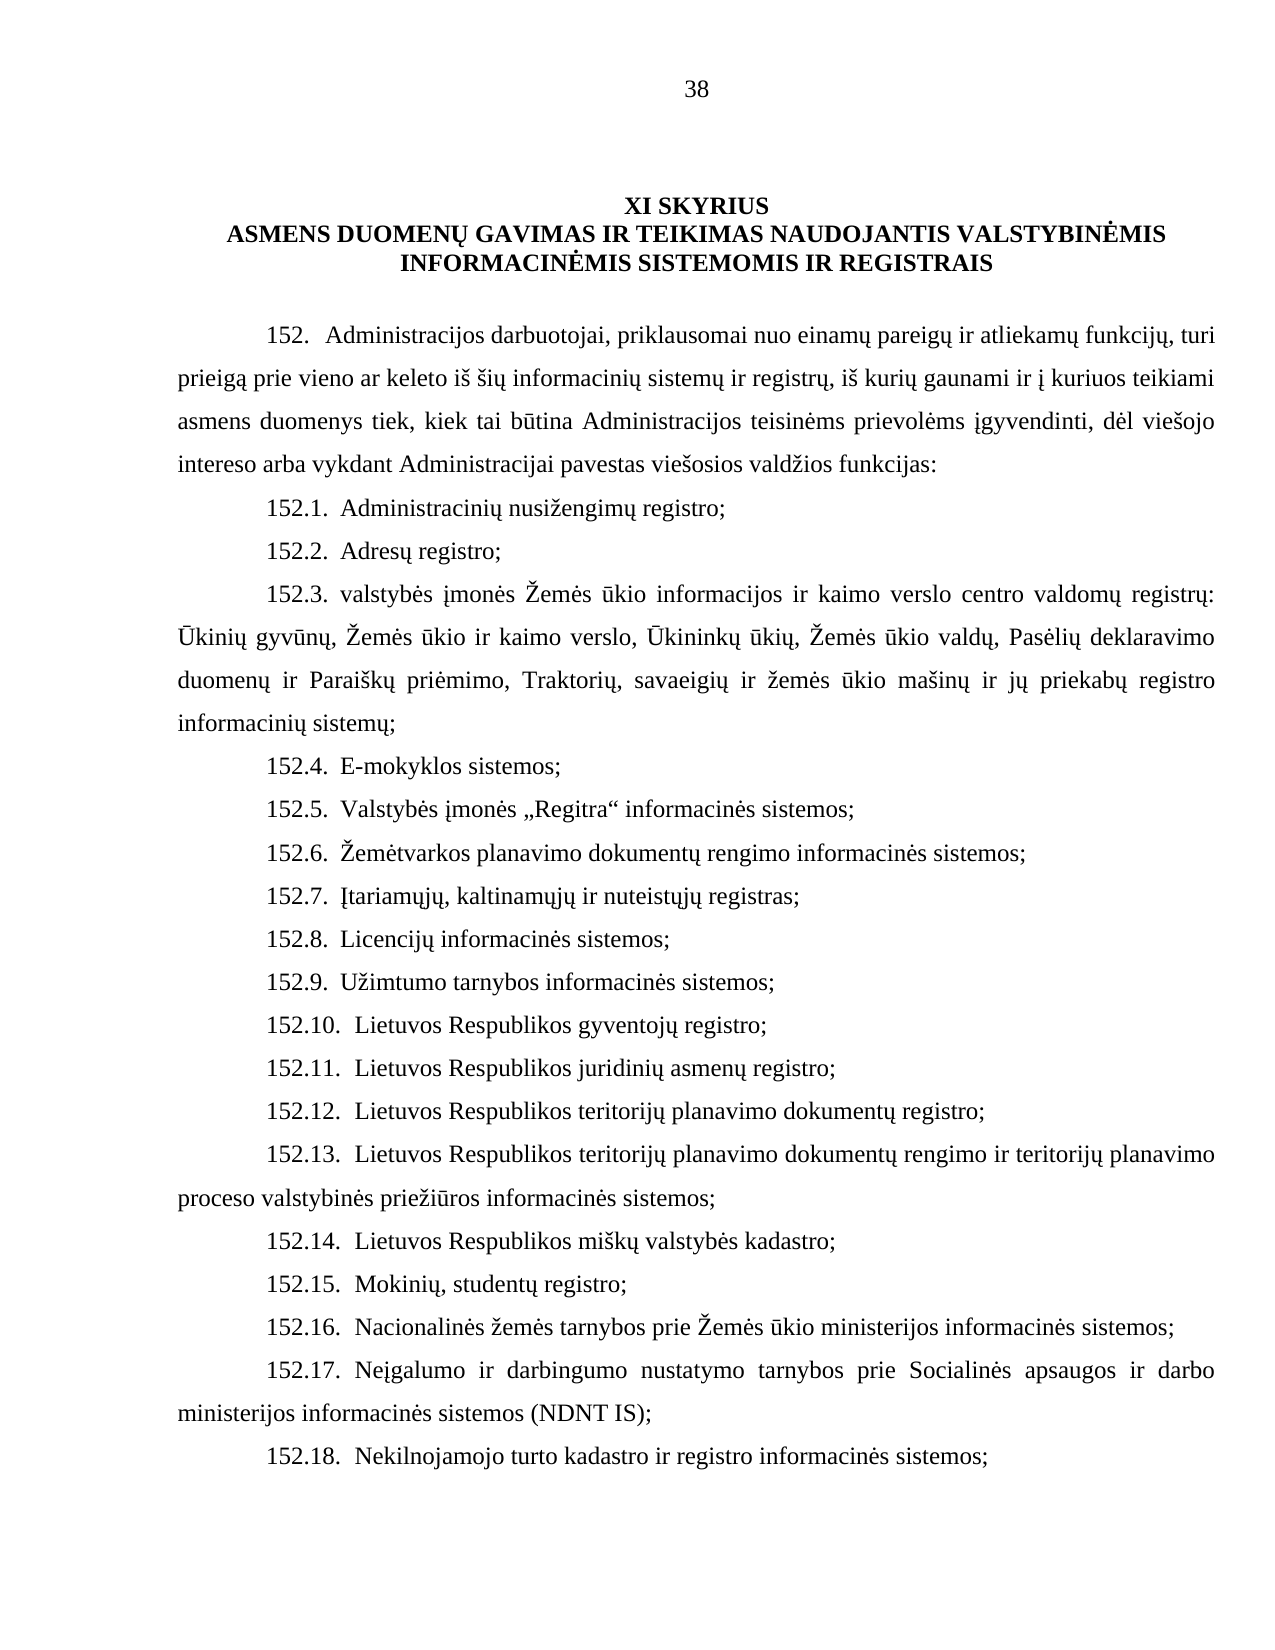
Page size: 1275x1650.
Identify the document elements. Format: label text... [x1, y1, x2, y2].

text XI SKYRIUS [177, 191, 1216, 219]
text 152.16. Nacionalinės žemės tarnybos prie Žemės ūkio ministerijos informacinės sistemos; [177, 1312, 1216, 1341]
text 152.18. Nekilnojamojo turto kadastro ir registro informacinės sistemos; [177, 1441, 1216, 1470]
text 152.4. E-mokyklos sistemos; [177, 751, 1216, 780]
text 152. Administracijos darbuotojai, priklausomai nuo einamų pareigų ir atliekamų funkcijų, turi prieigą prie vieno ar keleto iš šių informacinių sistemų ir registrų, iš kurių gaunami ir į kuriuos teikiami asmens duomenys tiek, kiek tai būtina Administracijos teisinėms prievolėms įgyvendinti, dėl viešojo intereso arba vykdant Administracijai pavestas viešosios valdžios funkcijas: [177, 320, 1216, 478]
text 152.2. Adresų registro; [177, 536, 1216, 564]
text 152.13. Lietuvos Respublikos teritorijų planavimo dokumentų rengimo ir teritorijų planavimo proceso valstybinės priežiūros informacinės sistemos; [177, 1139, 1216, 1211]
text 152.1. Administracinių nusižengimų registro; [266, 493, 1216, 521]
text ASMENS DUOMENŲ GAVIMAS IR TEIKIMAS NAUDOJANTIS VALSTYBINĖMIS INFORMACINĖMIS SISTEMOMIS IR REGISTRAIS [177, 219, 1216, 277]
text 152.14. Lietuvos Respublikos miškų valstybės kadastro; [177, 1226, 1216, 1254]
text 152.7. Įtariamųjų, kaltinamųjų ir nuteistųjų registras; [177, 881, 1216, 909]
text 152.3. valstybės įmonės Žemės ūkio informacijos ir kaimo verslo centro valdomų registrų: Ūkinių gyvūnų, Žemės ūkio ir kaimo verslo, Ūkininkų ūkių, Žemės ūkio valdų, Pasėlių deklaravimo duomenų ir Paraiškų priėmimo, Traktorių, savaeigių ir žemės ūkio mašinų ir jų priekabų registro informacinių sistemų; [177, 579, 1216, 737]
text 152.8. Licencijų informacinės sistemos; [177, 924, 1216, 953]
text 152.17. Neįgalumo ir darbingumo nustatymo tarnybos prie Socialinės apsaugos ir darbo ministerijos informacinės sistemos (NDNT IS); [177, 1355, 1216, 1427]
text 152.15. Mokinių, studentų registro; [177, 1269, 1216, 1298]
text 152.12. Lietuvos Respublikos teritorijų planavimo dokumentų registro; [177, 1096, 1216, 1125]
text 152.5. Valstybės įmonės „Regitra“ informacinės sistemos; [177, 794, 1216, 823]
text 152.9. Užimtumo tarnybos informacinės sistemos; [177, 967, 1216, 996]
text 152.10. Lietuvos Respublikos gyventojų registro; [177, 1010, 1216, 1039]
text 152.6. Žemėtvarkos planavimo dokumentų rengimo informacinės sistemos; [177, 838, 1216, 866]
text 152.11. Lietuvos Respublikos juridinių asmenų registro; [177, 1053, 1216, 1082]
